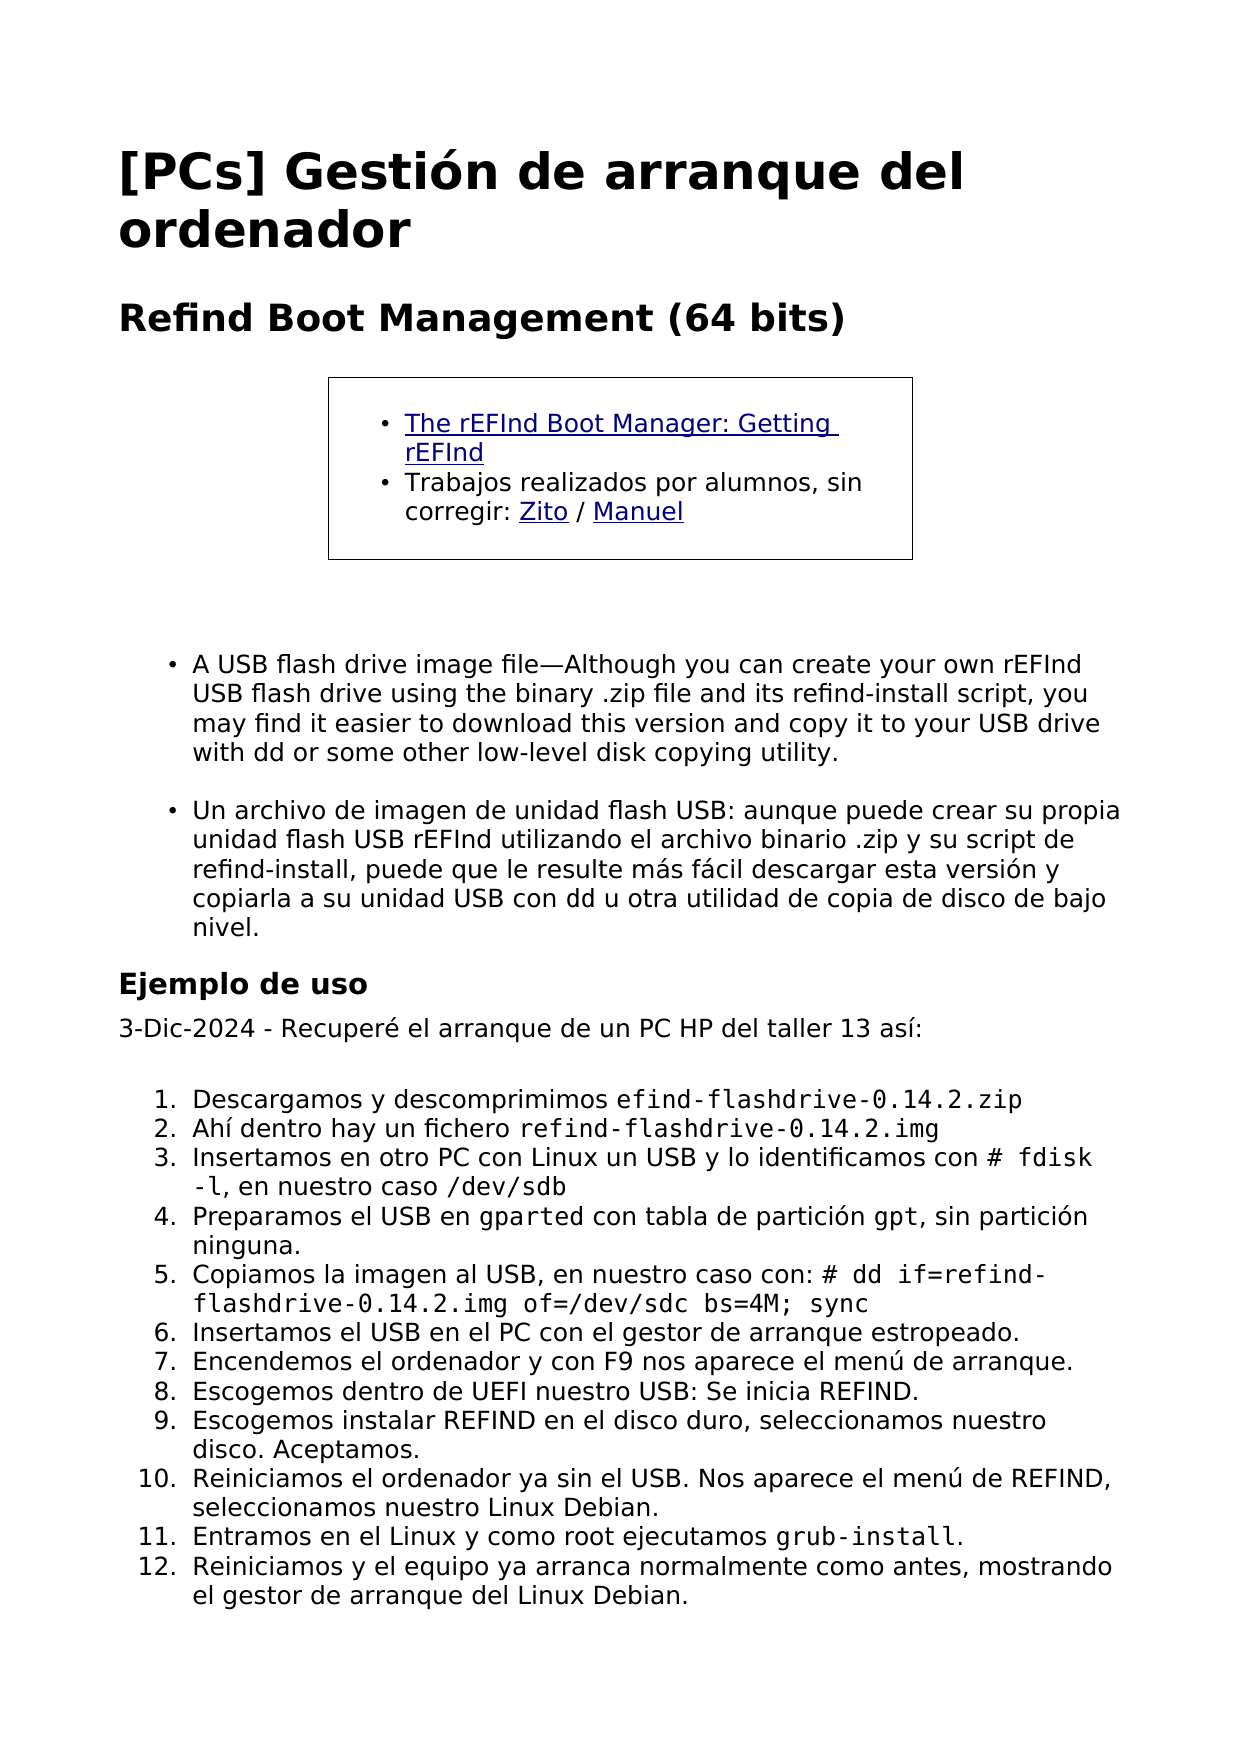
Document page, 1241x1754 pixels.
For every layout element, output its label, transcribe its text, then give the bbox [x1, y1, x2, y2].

list Escogemos dentro de UEFI nuestro USB: Se inicia REFIND. [177, 1377, 1122, 1406]
list Insertamos en otro PC con Linux un USB y lo identificamos con # fdisk -l, en nuestro caso /dev/sdb [177, 1143, 1122, 1202]
list Ahí dentro hay un fichero refind-flashdrive-0.14.2.img [177, 1114, 1122, 1143]
list Reiniciamos el ordenador ya sin el USB. Nos aparece el menú de REFIND, seleccionamos nuestro Linux Debian. [177, 1464, 1122, 1522]
subtitle Ejemplo de uso [118, 967, 1122, 1001]
list Preparamos el USB en gparted con tabla de partición gpt, sin partición ninguna. [177, 1202, 1122, 1260]
list Escogemos instalar REFIND en el disco duro, seleccionamos nuestro disco. Aceptamos. [177, 1406, 1122, 1464]
list Insertamos el USB en el PC con el gestor de arranque estropeado. [177, 1318, 1122, 1347]
list Descargamos y descomprimimos efind-flashdrive-0.14.2.zip [177, 1085, 1122, 1114]
subtitle [PCs] Gestión de arranque del ordenador [118, 143, 1122, 259]
text 3-Dic-2024 - Recuperé el arranque de un PC HP del taller 13 así: [118, 1014, 1122, 1043]
subtitle Refind Boot Management (64 bits) [118, 297, 1122, 341]
list Encendemos el ordenador y con F9 nos aparece el menú de arranque. [177, 1347, 1122, 1377]
list Reiniciamos y el equipo ya arranca normalmente como antes, mostrando el gestor de arranque del Linux Debian. [177, 1552, 1122, 1610]
list Copiamos la imagen al USB, en nuestro caso con: # dd if=refind-flashdrive-0.14.2.img of=/dev/sdc bs=4M; sync [177, 1260, 1122, 1318]
list A USB flash drive image file—Although you can create your own rEFInd USB flash drive using the binary .zip file and its refind-install script, you may find it easier to download this version and copy it to your USB drive with dd or some other low-level disk copying utility. [177, 650, 1122, 767]
list Un archivo de imagen de unidad flash USB: aunque puede crear su propia unidad flash USB rEFInd utilizando el archivo binario .zip y su script de refind-install, puede que le resulte más fácil descargar esta versión y copiarla a su unidad USB con dd u otra utilidad de copia de disco de bajo nivel. [177, 797, 1122, 942]
table_header The rEFInd Boot Manager: Getting rEFInd Trabajos realizados por alumnos, sin corregir: Zito / Manuel [329, 378, 912, 558]
list Entramos en el Linux y como root ejecutamos grub-install. [177, 1522, 1122, 1552]
